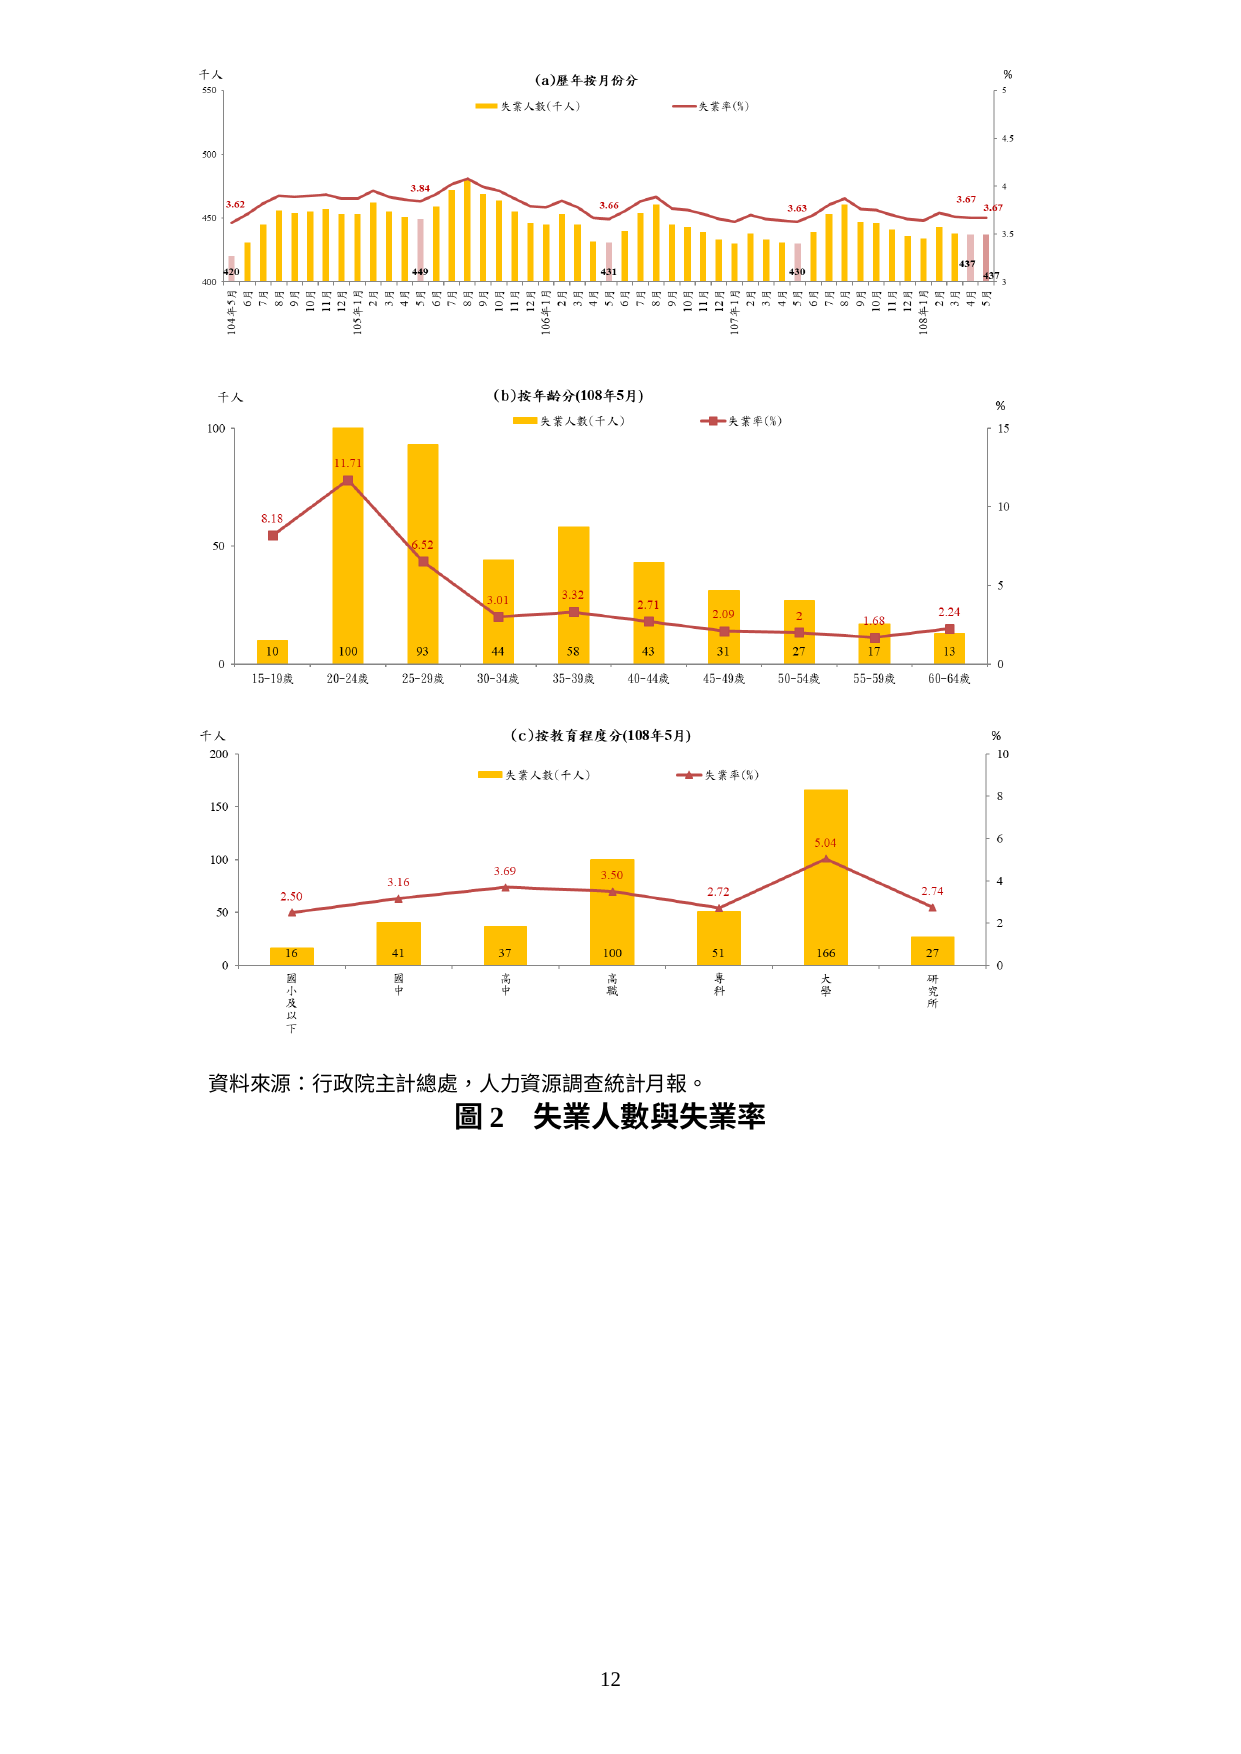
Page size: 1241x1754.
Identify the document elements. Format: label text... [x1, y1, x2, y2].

text 圖2 失業人數與失業率 [187, 1098, 1033, 1135]
picture [187, 378, 1034, 705]
text 資料來源：行政院主計總處，人力資源調查統計月報。 [208, 1068, 1033, 1098]
picture [187, 716, 1034, 1056]
picture [187, 62, 1034, 367]
